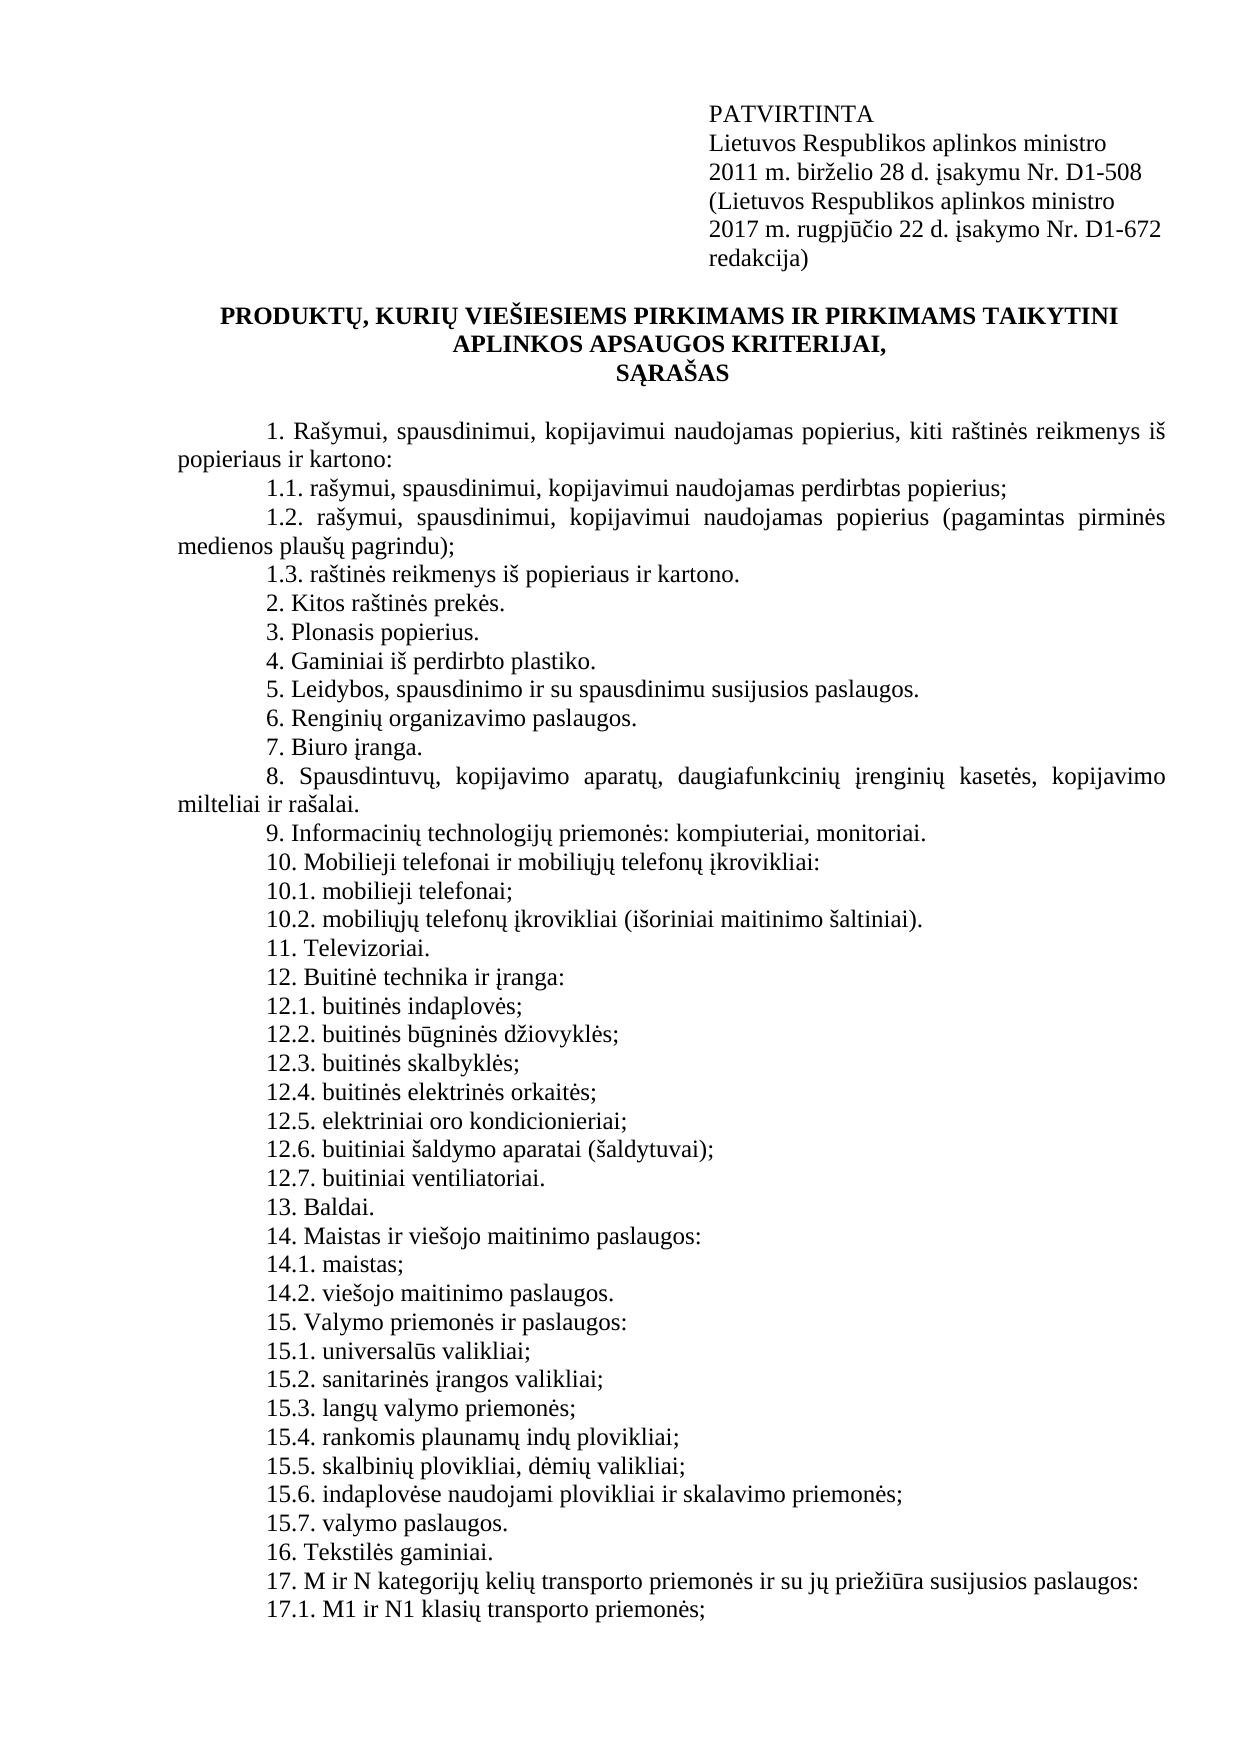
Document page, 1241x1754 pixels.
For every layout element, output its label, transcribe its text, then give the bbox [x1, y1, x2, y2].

text 2011 m. birželio 28 d. įsakymu Nr. D1-508 [177, 157, 1166, 186]
text 17. M ir N kategorijų kelių transporto priemonės ir su jų priežiūra susijusios paslaugos: [177, 1566, 1166, 1594]
text 14. Maistas ir viešojo maitinimo paslaugos: [177, 1221, 1166, 1249]
text 15.4. rankomis plaunamų indų plovikliai; [177, 1422, 1166, 1451]
text PATVIRTINTA [177, 99, 1166, 128]
text 14.2. viešojo maitinimo paslaugos. [177, 1278, 1166, 1307]
text 17.1. M1 ir N1 klasių transporto priemonės; [177, 1594, 1166, 1623]
text 1. Rašymui, spausdinimui, kopijavimui naudojamas popierius, kiti raštinės reikmenys iš popieriaus ir kartono: [177, 416, 1166, 473]
text 3. Plonasis popierius. [177, 617, 1166, 646]
text 1.1. rašymui, spausdinimui, kopijavimui naudojamas perdirbtas popierius; [177, 473, 1166, 502]
text 6. Renginių organizavimo paslaugos. [177, 703, 1166, 732]
text Lietuvos Respublikos aplinkos ministro [177, 128, 1166, 157]
text 12.4. buitinės elektrinės orkaitės; [177, 1077, 1166, 1106]
text 13. Baldai. [177, 1192, 1166, 1221]
text 12.7. buitiniai ventiliatoriai. [177, 1163, 1166, 1192]
text SĄRAŠAS [177, 358, 1166, 387]
text 15.3. langų valymo priemonės; [177, 1393, 1166, 1422]
text 15.1. universalūs valikliai; [177, 1336, 1166, 1364]
text 16. Tekstilės gaminiai. [177, 1537, 1166, 1566]
text 5. Leidybos, spausdinimo ir su spausdinimu susijusios paslaugos. [177, 674, 1166, 703]
text 4. Gaminiai iš perdirbto plastiko. [177, 646, 1166, 674]
text 10. Mobilieji telefonai ir mobiliųjų telefonų įkrovikliai: [177, 847, 1166, 876]
text 15.7. valymo paslaugos. [177, 1508, 1166, 1537]
text 12. Buitinė technika ir įranga: [177, 962, 1166, 991]
text 10.1. mobilieji telefonai; [177, 876, 1166, 904]
text 12.1. buitinės indaplovės; [177, 991, 1166, 1019]
text 12.2. buitinės būgninės džiovyklės; [177, 1019, 1166, 1048]
text 1.2. rašymui, spausdinimui, kopijavimui naudojamas popierius (pagamintas pirminės medienos plaušų pagrindu); [177, 502, 1166, 559]
text (Lietuvos Respublikos aplinkos ministro [177, 186, 1166, 214]
text 1.3. raštinės reikmenys iš popieriaus ir kartono. [177, 559, 1166, 588]
text 12.3. buitinės skalbyklės; [177, 1048, 1166, 1077]
text 7. Biuro įranga. [177, 732, 1166, 761]
text 10.2. mobiliųjų telefonų įkrovikliai (išoriniai maitinimo šaltiniai). [177, 904, 1166, 933]
text APLINKOS APSAUGOS KRITERIJAI, [177, 329, 1166, 358]
text 11. Televizoriai. [177, 933, 1166, 962]
text 12.5. elektriniai oro kondicionieriai; [177, 1106, 1166, 1134]
text 2. Kitos raštinės prekės. [177, 588, 1166, 617]
text 15.2. sanitarinės įrangos valikliai; [177, 1364, 1166, 1393]
text 9. Informacinių technologijų priemonės: kompiuteriai, monitoriai. [177, 818, 1166, 847]
text 15. Valymo priemonės ir paslaugos: [177, 1307, 1166, 1336]
text redakcija) [177, 243, 1166, 272]
text 15.6. indaplovėse naudojami plovikliai ir skalavimo priemonės; [177, 1479, 1166, 1508]
text 15.5. skalbinių plovikliai, dėmių valikliai; [177, 1451, 1166, 1479]
text 12.6. buitiniai šaldymo aparatai (šaldytuvai); [177, 1134, 1166, 1163]
text 2017 m. rugpjūčio 22 d. įsakymo Nr. D1-672 [177, 214, 1166, 243]
text 8. Spausdintuvų, kopijavimo aparatų, daugiafunkcinių įrenginių kasetės, kopijavimo milteliai ir rašalai. [177, 761, 1166, 818]
text PRODUKTŲ, KURIŲ VIEŠIESIEMS PIRKIMAMS IR PIRKIMAMS TAIKYTINI [177, 301, 1166, 329]
text 14.1. maistas; [177, 1249, 1166, 1278]
